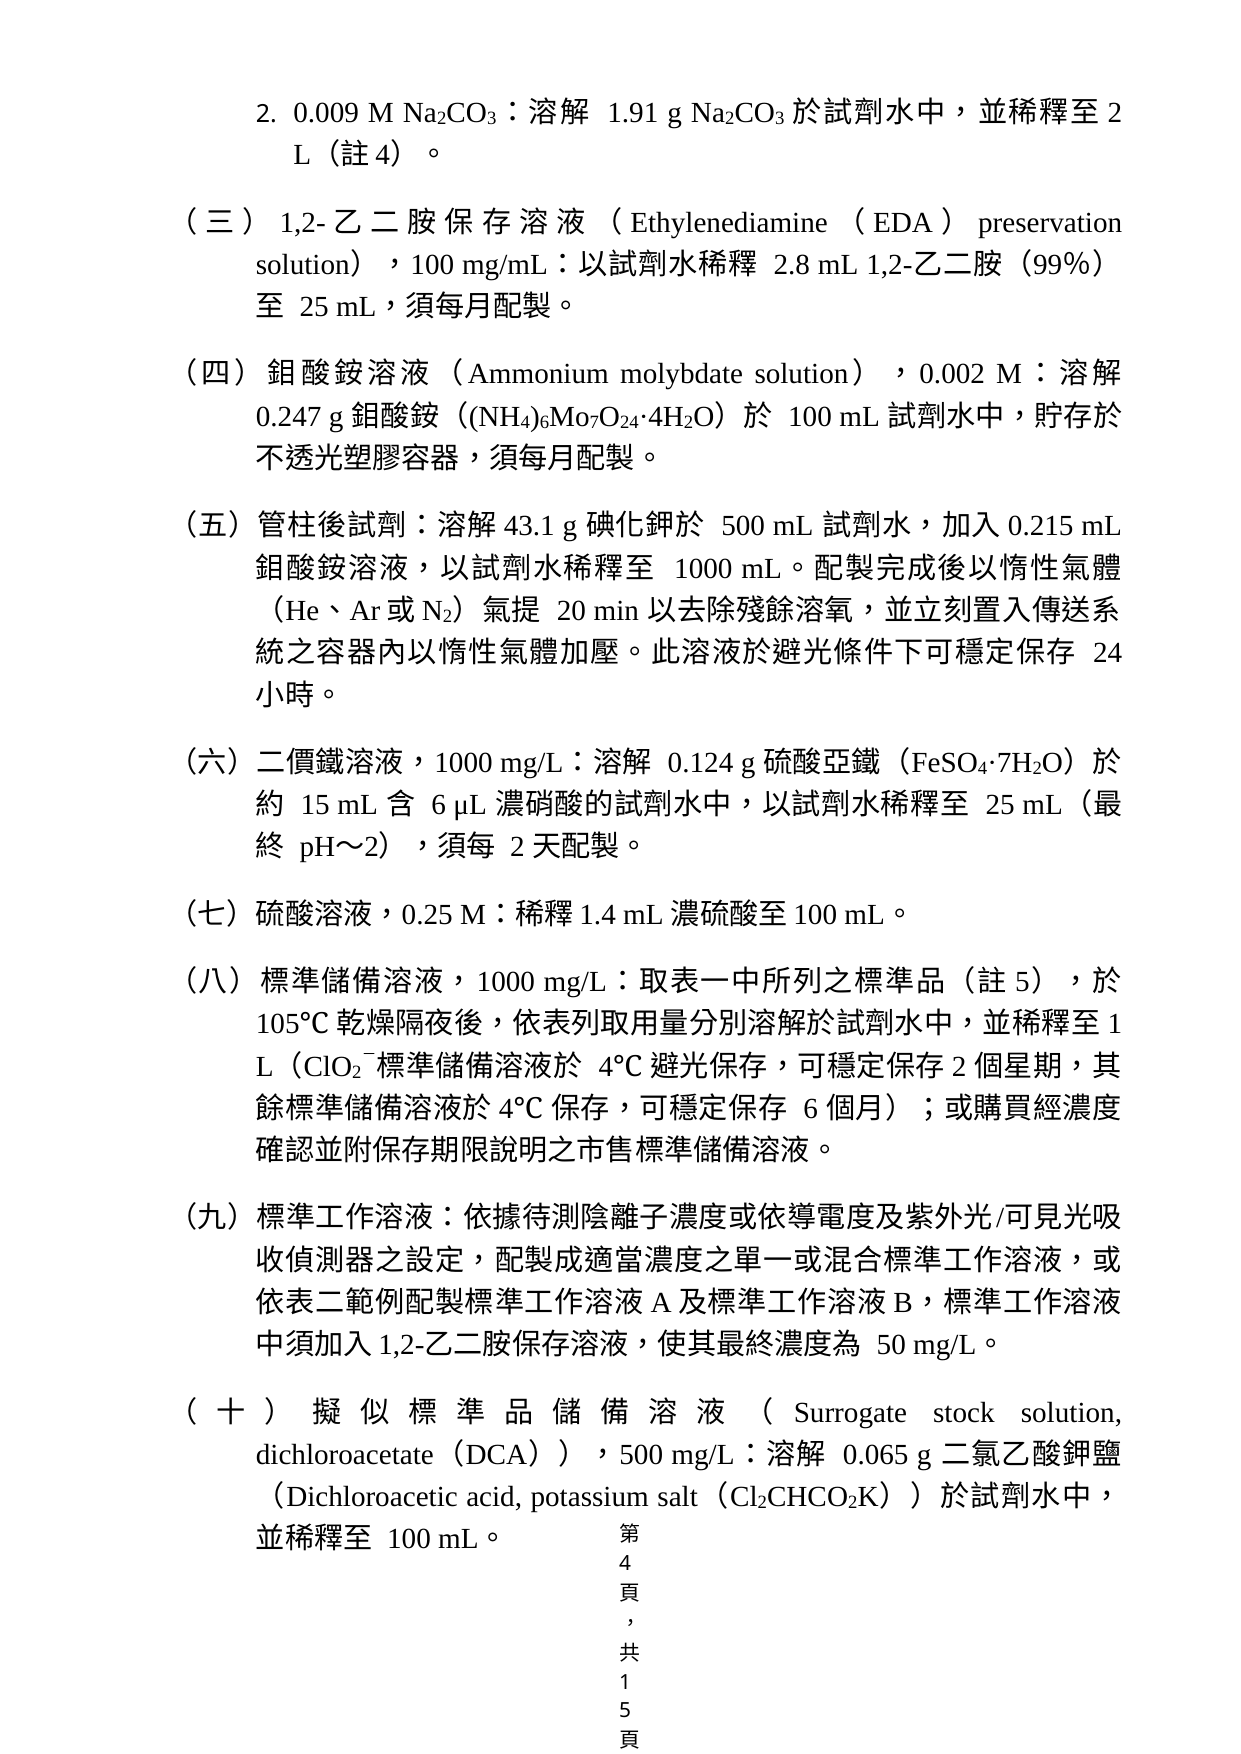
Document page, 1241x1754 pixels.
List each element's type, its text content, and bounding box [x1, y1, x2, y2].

list 0.009 M Na2CO3：溶解 1.91 g Na2CO3 於試劑水中，並稀釋至2 L（註4）。 [256, 89, 1122, 173]
text （四）鉬酸銨溶液（Ammonium molybdate solution），0.002 M：溶解 0.247 g 鉬酸銨（(NH4)6Mo7O24·4H2O）於 100 mL 試劑水中，貯存於不透光塑膠容器，須每月配製。 [168, 350, 1122, 477]
text （五）管柱後試劑：溶解43.1 g 碘化鉀於 500 mL 試劑水，加入0.215 mL 鉬酸銨溶液，以試劑水稀釋至 1000 mL。配製完成後以惰性氣體（He、Ar或N2）氣提 20 min 以去除殘餘溶氧，並立刻置入傳送系統之容器內以惰性氣體加壓。此溶液於避光條件下可穩定保存 24 小時。 [168, 502, 1122, 713]
text （八）標準儲備溶液，1000 mg/L：取表一中所列之標準品（註5），於 105℃ 乾燥隔夜後，依表列取用量分別溶解於試劑水中，並稀釋至1 L（ClO2－標準儲備溶液於 4℃ 避光保存，可穩定保存2 個星期，其餘標準儲備溶液於4℃ 保存，可穩定保存 6 個月）；或購買經濃度確認並附保存期限說明之市售標準儲備溶液。 [168, 958, 1122, 1169]
text （七）硫酸溶液，0.25 M：稀釋1.4 mL 濃硫酸至100 mL。 [168, 890, 1122, 933]
subtitle （十）擬似標準品儲備溶液（Surrogate stock solution, dichloroacetate（DCA）），500 mg/L：溶解 0.065 g 二氯乙酸鉀鹽（Dichloroacetic acid, potassium salt（Cl2CHCO2K））於試劑水中，並稀釋至 100 mL。 [168, 1388, 1122, 1557]
subtitle （九）標準工作溶液：依據待測陰離子濃度或依導電度及紫外光/可見光吸收偵測器之設定，配製成適當濃度之單一或混合標準工作溶液，或依表二範例配製標準工作溶液A及標準工作溶液B，標準工作溶液中須加入1,2-乙二胺保存溶液，使其最終濃度為 50 mg/L。 [168, 1194, 1122, 1363]
text （六）二價鐵溶液，1000 mg/L：溶解 0.124 g 硫酸亞鐵（FeSO4·7H2O）於約 15 mL 含 6 μL 濃硝酸的試劑水中，以試劑水稀釋至 25 mL（最終 pH～2），須每 2 天配製。 [168, 738, 1122, 865]
text （三）1,2-乙二胺保存溶液（Ethylenediamine（EDA）preservation solution），100 mg/mL：以試劑水稀釋 2.8 mL 1,2-乙二胺（99％）至 25 mL，須每月配製。 [168, 198, 1122, 325]
